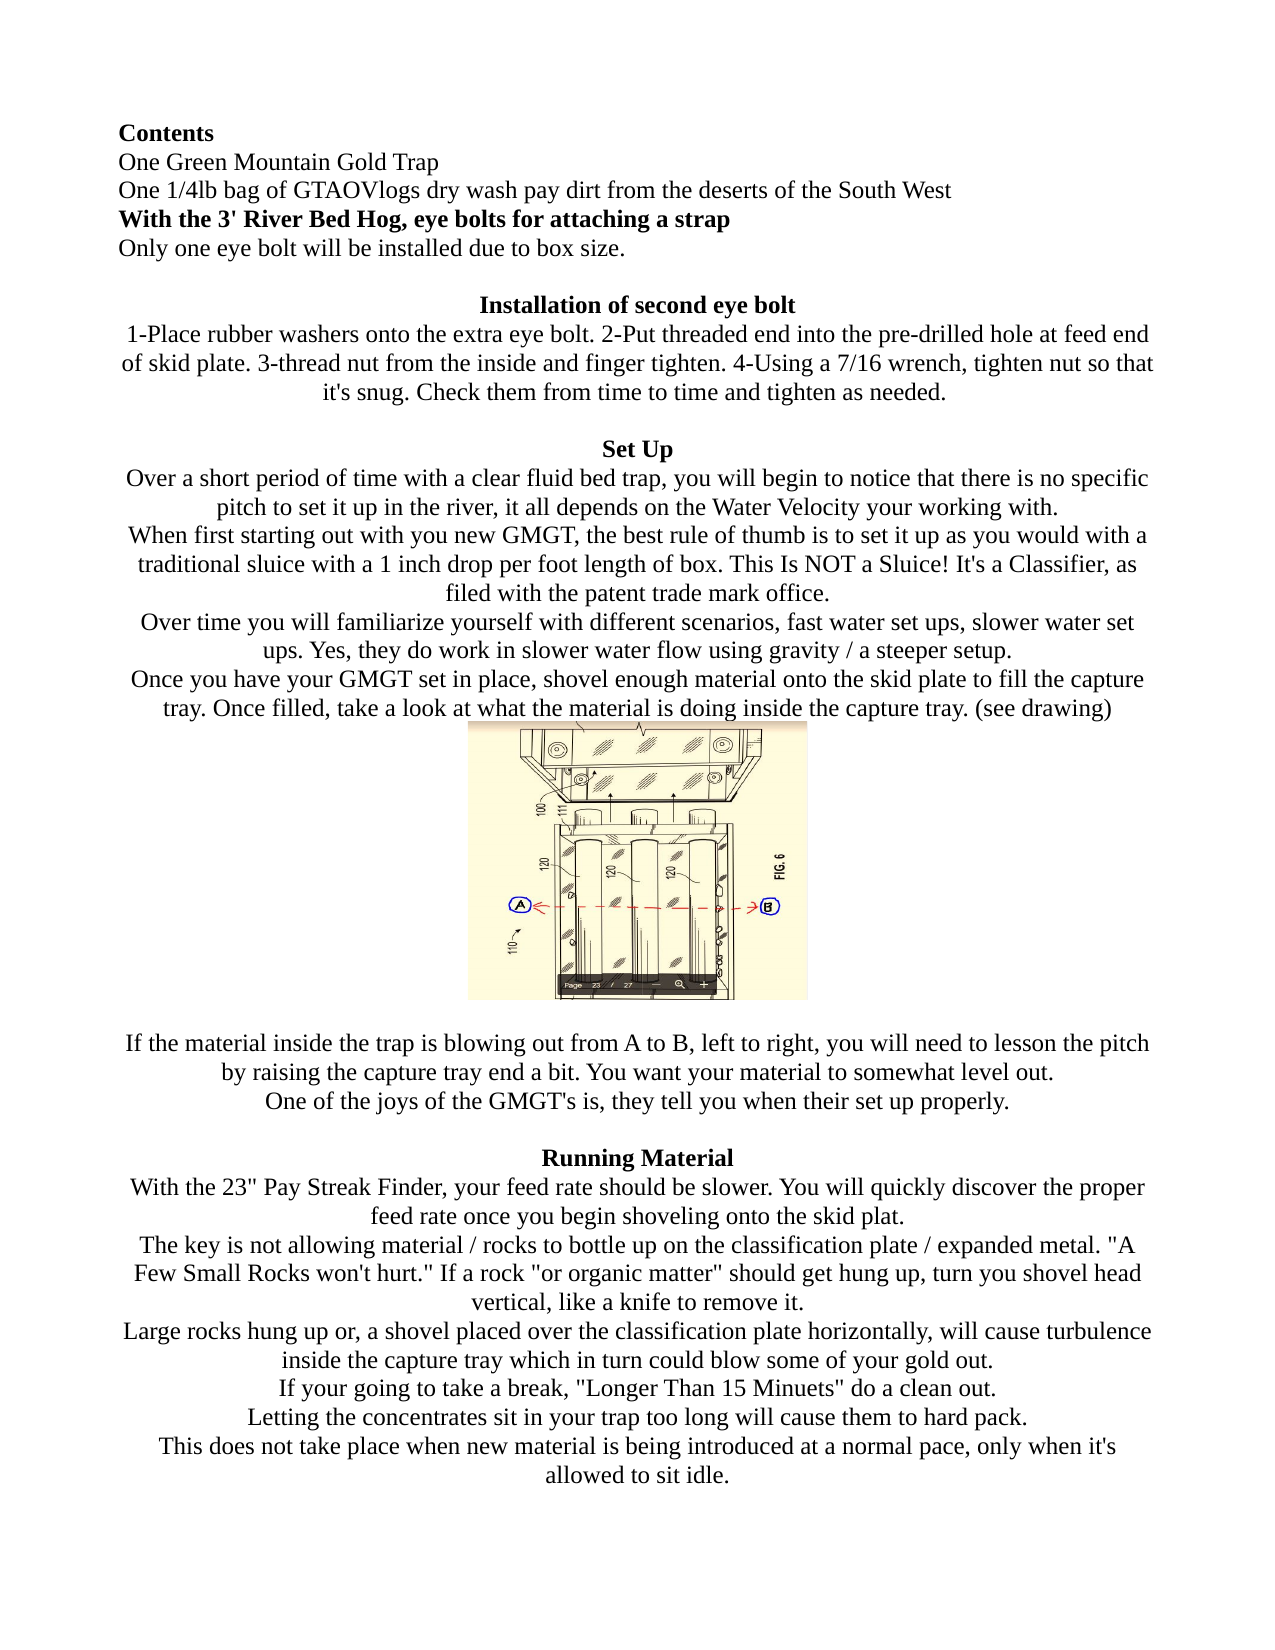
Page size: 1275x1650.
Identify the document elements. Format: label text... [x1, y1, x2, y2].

text With the 23" Pay Streak Finder, your feed rate should be slower. You will quickly discover the proper feed rate once you begin shoveling onto the skid plat. [118, 1172, 1157, 1230]
text 1-Place rubber washers onto the extra eye bolt. 2-Put threaded end into the pre-drilled hole at feed end of skid plate. 3-thread nut from the inside and finger tighten. 4-Using a 7/16 wrench, tighten nut so that it's snug. Check them from time to time and tighten as needed. [118, 319, 1157, 406]
picture [467, 721, 808, 1000]
text Over time you will familiarize yourself with different scenarios, fast water set ups, slower water set ups. Yes, they do work in slower water flow using gravity / a steeper setup. [118, 607, 1157, 664]
text One 1/4lb bag of GTAOVlogs dry wash pay dirt from the deserts of the South West [118, 176, 1157, 204]
text The key is not allowing material / rocks to bottle up on the classification plate / expanded metal. "A Few Small Rocks won't hurt." If a rock "or organic matter" should get hung up, turn you shovel head vertical, like a knife to remove it. [118, 1230, 1157, 1316]
text Once you have your GMGT set in place, shovel enough material onto the skid plate to fill the capture tray. Once filled, take a look at what the material is doing inside the capture tray. (see drawing) [118, 664, 1157, 722]
text When first starting out with you new GMGT, the best rule of thumb is to set it up as you would with a traditional sluice with a 1 inch drop per foot length of box. This Is NOT a Sluice! It's a Classifier, as filed with the patent trade mark office. [118, 521, 1157, 607]
text Contents [118, 118, 1157, 147]
text One of the joys of the GMGT's is, they tell you when their set up properly. [118, 1086, 1157, 1115]
text Running Material [118, 1143, 1157, 1172]
text Letting the concentrates sit in your trap too long will cause them to hard pack. [118, 1402, 1157, 1431]
text If your going to take a break, "Longer Than 15 Minuets" do a clean out. [118, 1373, 1157, 1402]
text If the material inside the trap is blowing out from A to B, left to right, you will need to lesson the pitch by raising the capture tray end a bit. You want your material to somewhat level out. [118, 1028, 1157, 1086]
text This does not take place when new material is being introduced at a normal pace, only when it's allowed to sit idle. [118, 1431, 1157, 1488]
text Installation of second eye bolt [118, 291, 1157, 319]
text Only one eye bolt will be installed due to box size. [118, 233, 1157, 262]
text With the 3' River Bed Hog, eye bolts for attaching a strap [118, 204, 1157, 233]
text Set Up [118, 434, 1157, 463]
text Over a short period of time with a clear fluid bed trap, you will begin to notice that there is no specific pitch to set it up in the river, it all depends on the Water Velocity your working with. [118, 463, 1157, 521]
text One Green Mountain Gold Trap [118, 147, 1157, 176]
text Large rocks hung up or, a shovel placed over the classification plate horizontally, will cause turbulence inside the capture tray which in turn could blow some of your gold out. [118, 1316, 1157, 1373]
